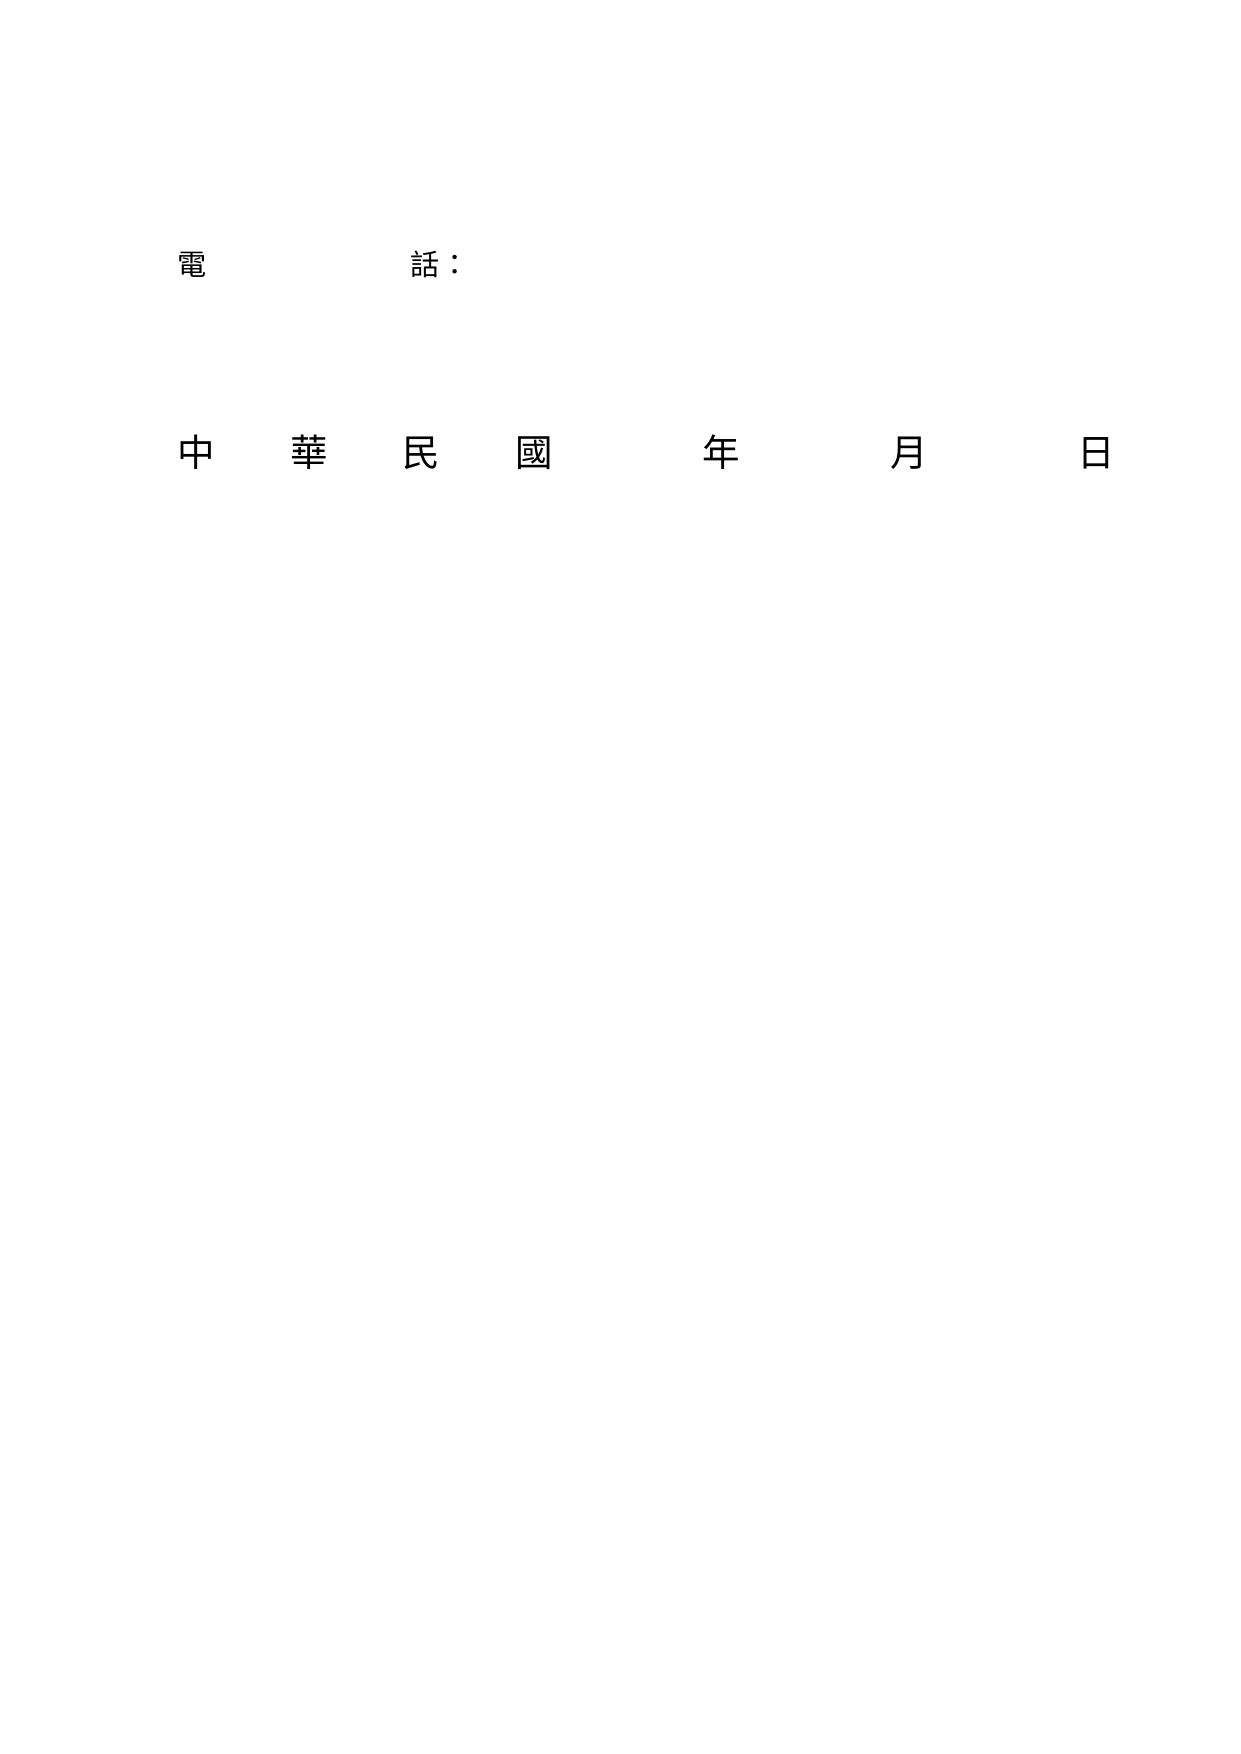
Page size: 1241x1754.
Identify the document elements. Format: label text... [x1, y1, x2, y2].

text 中 華 民 國 年 月 日 [177, 408, 1122, 471]
text 電 話： [177, 221, 1122, 283]
